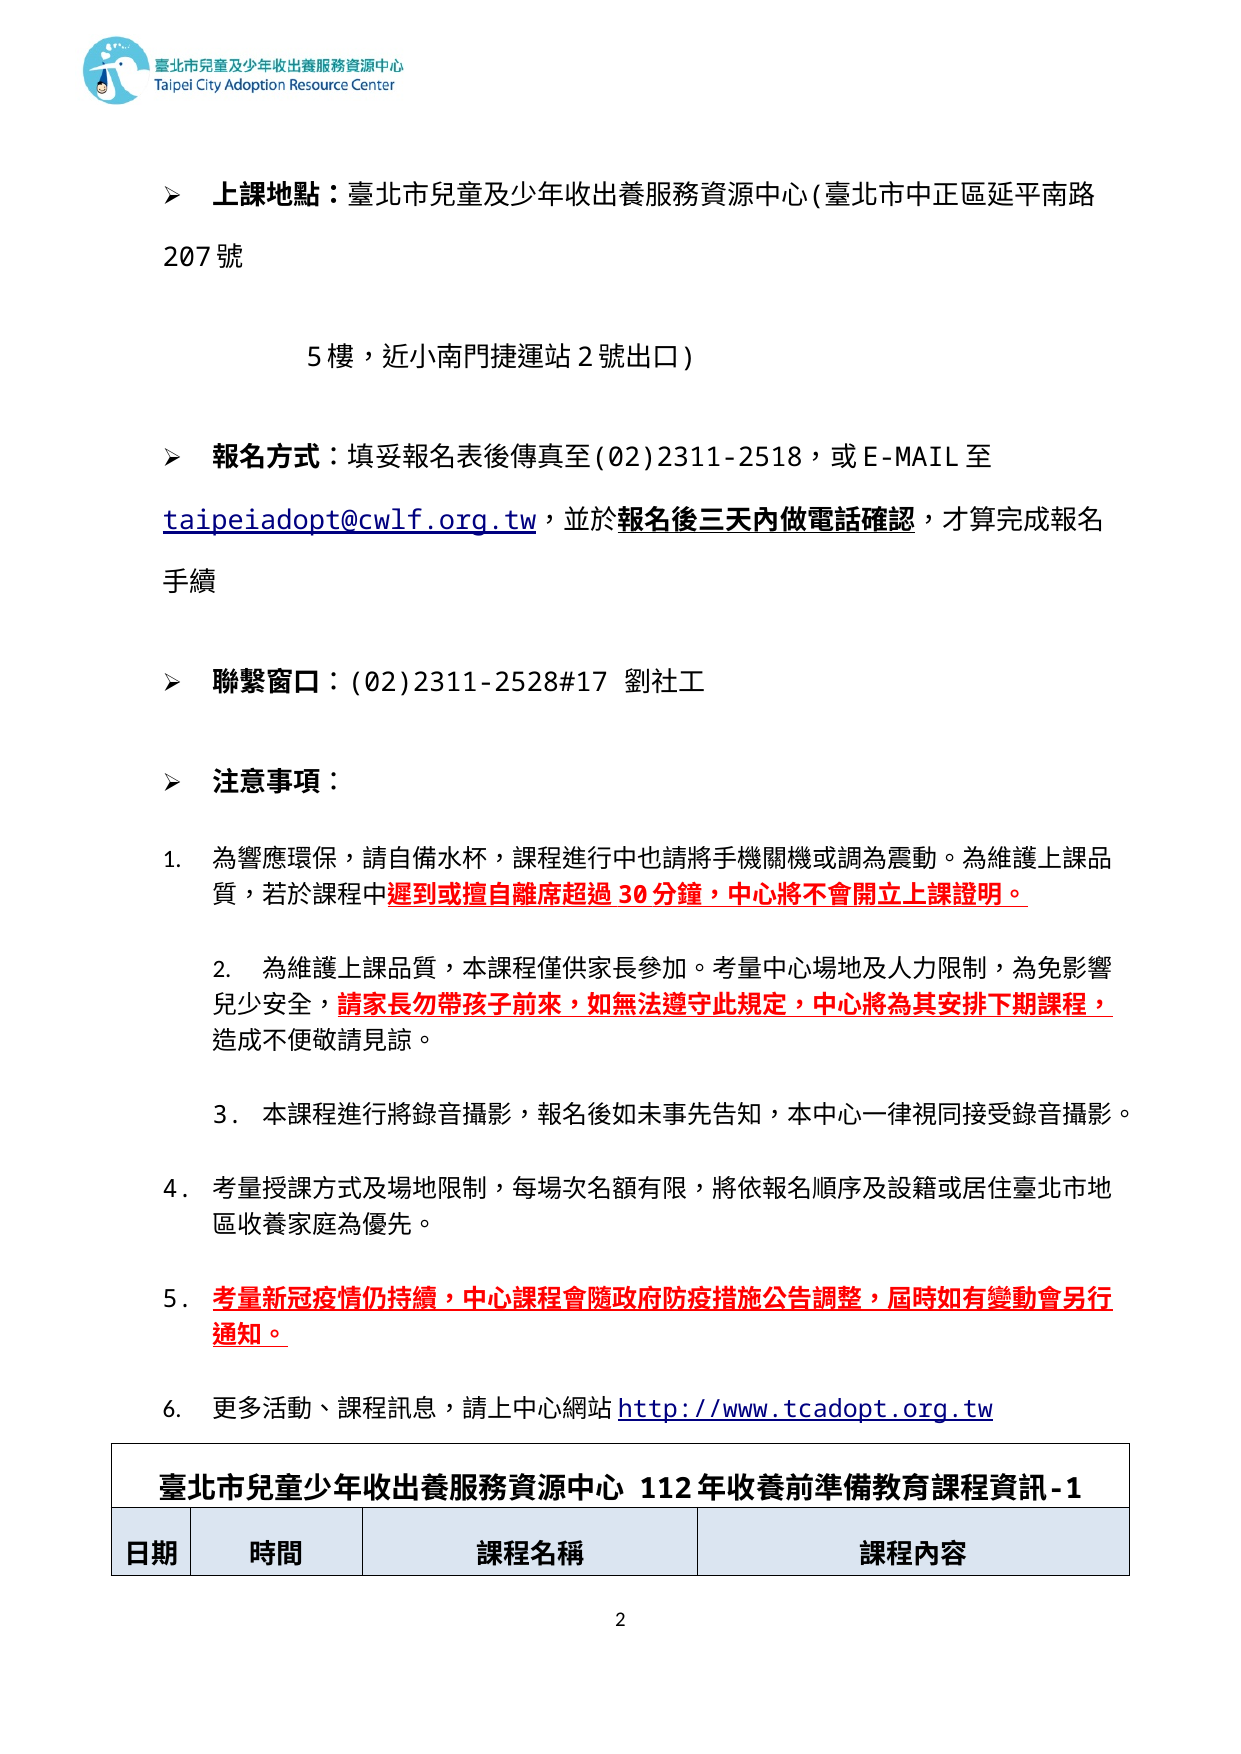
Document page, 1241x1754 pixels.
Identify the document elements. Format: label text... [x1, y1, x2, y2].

text 5樓，近小南門捷運站2號出口) [166, 313, 1128, 376]
list 為響應環保，請自備水杯，課程進行中也請將手機關機或調為震動。為維護上課品質，若於課程中遲到或擅自離席超過30分鐘，中心將不會開立上課證明。 [162, 838, 229, 911]
list 為維護上課品質，本課程僅供家長參加。考量中心場地及人力限制，為免影響兒少安全，請家長勿帶孩子前來，如無法遵守此規定，中心將為其安排下期課程，造成不便敬請見諒。 [212, 948, 229, 1057]
table_cell 課程名稱 [363, 1508, 697, 1575]
list 本課程進行將錄音攝影，報名後如未事先告知，本中心一律視同接受錄音攝影。 [1011, 1094, 1128, 1131]
list 考量新冠疫情仍持續，中心課程會隨政府防疫措施公告調整，屆時如有變動會另行通知。 [162, 1278, 1128, 1351]
list 考量授課方式及場地限制，每場次名額有限，將依報名順序及設籍或居住臺北市地區收養家庭為優先。 [162, 1168, 229, 1241]
list 更多活動、課程訊息，請上中心網站http://www.tcadopt.org.tw [162, 1388, 1128, 1424]
table_header 臺北市兒童少年收出養服務資源中心 112年收養前準備教育課程資訊-1 [112, 1444, 1129, 1507]
list 注意事項： [1011, 738, 1128, 801]
list 考量授課方式及場地限制，每場次名額有限，將依報名順序及設籍或居住臺北市地區收養家庭為優先。 [1011, 1168, 1128, 1241]
list 聯繫窗口：(02)2311-2528#17 劉社工 [162, 638, 229, 701]
list 報名方式：填妥報名表後傳真至(02)2311-2518，或E-MAIL至taipeiadopt@cwlf.org.tw，並於報名後三天內做電話確認，才算完成報名手續 [162, 413, 1128, 601]
table_cell 日期 [112, 1508, 190, 1575]
list 注意事項： [162, 738, 229, 801]
list 上課地點：臺北市兒童及少年收出養服務資源中心(臺北市中正區延平南路207號 [162, 151, 1128, 276]
table_cell 時間 [191, 1508, 362, 1575]
list 為維護上課品質，本課程僅供家長參加。考量中心場地及人力限制，為免影響兒少安全，請家長勿帶孩子前來，如無法遵守此規定，中心將為其安排下期課程，造成不便敬請見諒。 [1011, 948, 1128, 1057]
list 聯繫窗口：(02)2311-2528#17 劉社工 [1011, 638, 1128, 701]
list 為響應環保，請自備水杯，課程進行中也請將手機關機或調為震動。為維護上課品質，若於課程中遲到或擅自離席超過30分鐘，中心將不會開立上課證明。 [1011, 838, 1128, 911]
table_cell 課程內容 [698, 1508, 1129, 1575]
